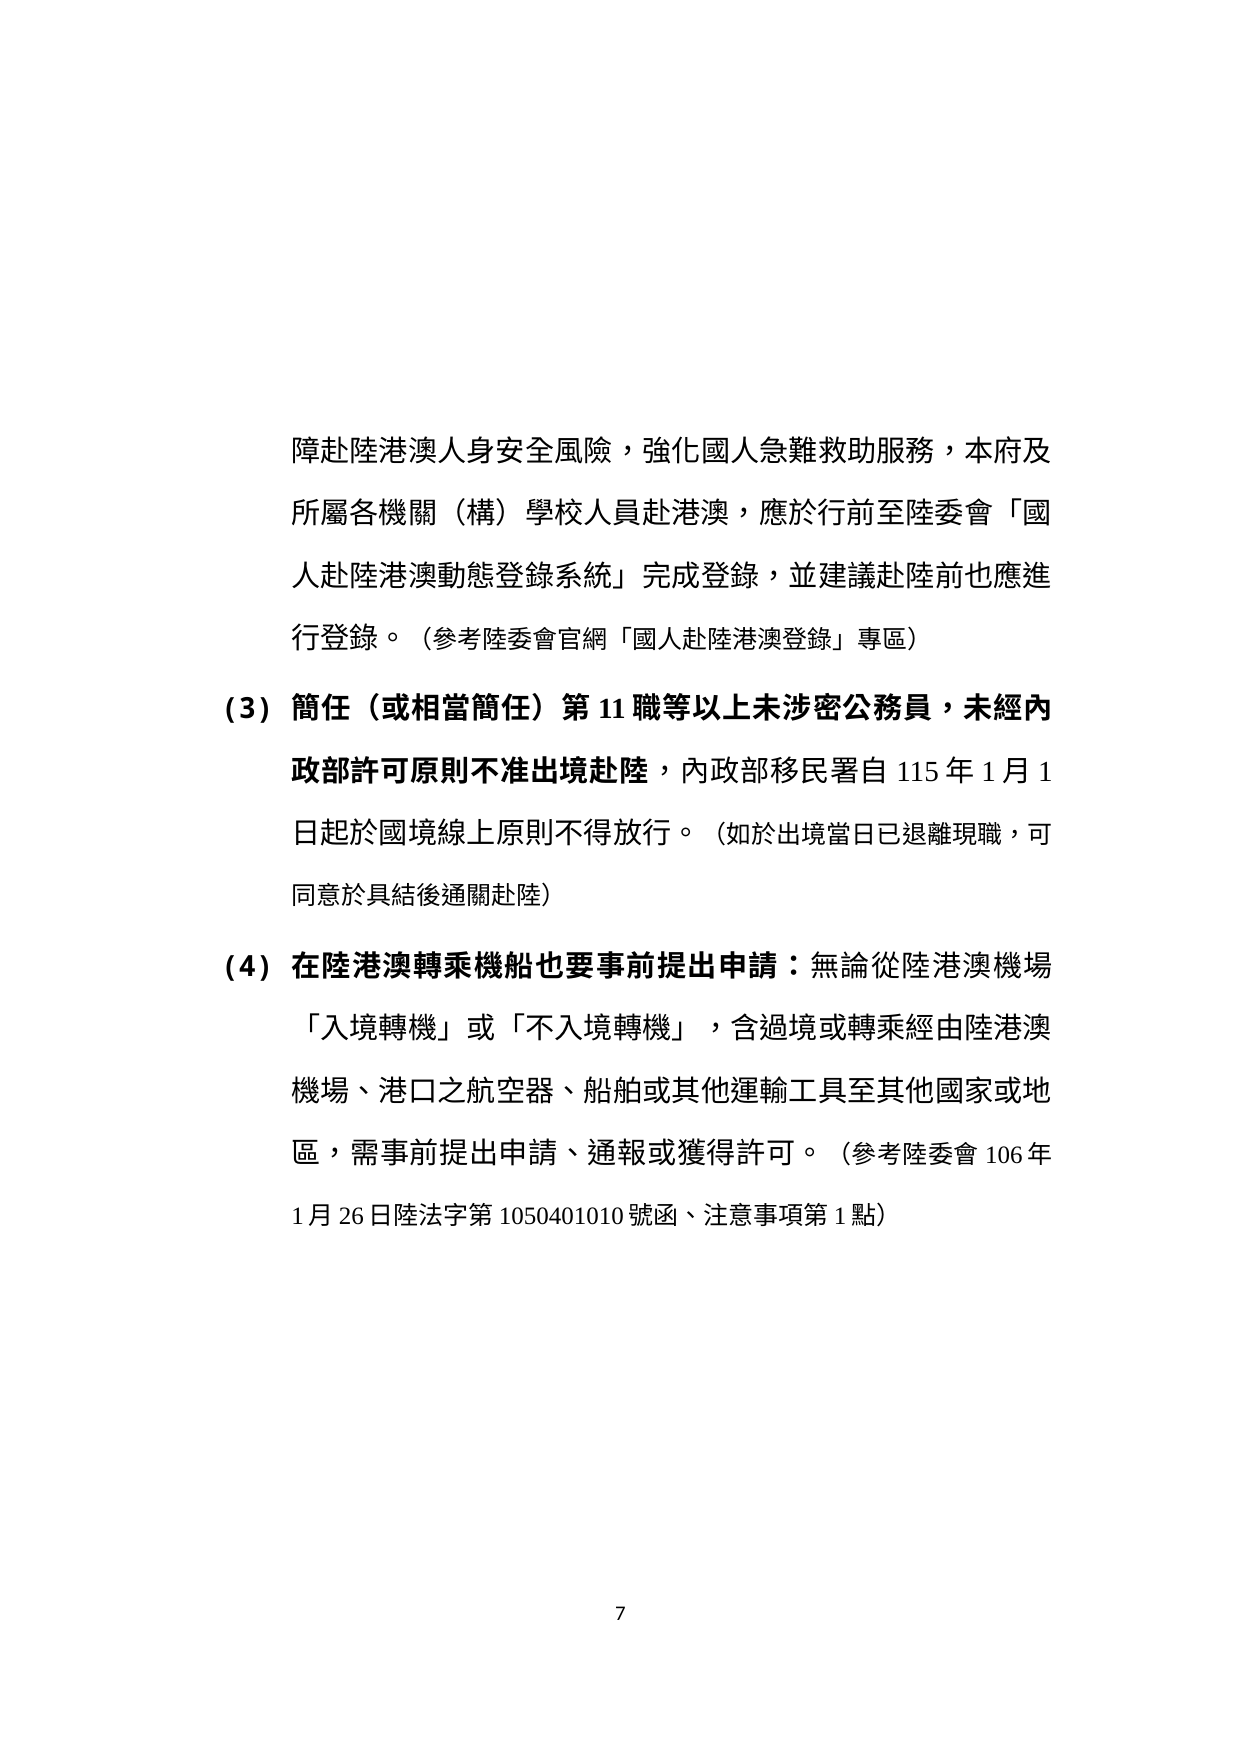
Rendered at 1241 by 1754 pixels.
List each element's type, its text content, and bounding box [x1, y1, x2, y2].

list 簡任（或相當簡任）第11職等以上未涉密公務員，未經內政部許可原則不准出境赴陸，內政部移民署自115年1月1日起於國境線上原則不得放行。（如於出境當日已退離現職，可同意於具結後通關赴陸） [221, 664, 1053, 914]
list 在陸港澳轉乘機船也要事前提出申請：無論從陸港澳機場「入境轉機」或「不入境轉機」，含過境或轉乘經由陸港澳機場、港口之航空器、船舶或其他運輸工具至其他國家或地區，需事前提出申請、通報或獲得許可。（參考陸委會106年1月26日陸法字第1050401010號函、注意事項第1點） [221, 922, 1053, 1234]
list 障赴陸港澳人身安全風險，強化國人急難救助服務，本府及所屬各機關（構）學校人員赴港澳，應於行前至陸委會「國人赴陸港澳動態登錄系統」完成登錄，並建議赴陸前也應進行登錄。（參考陸委會官網「國人赴陸港澳登錄」專區） [221, 407, 1053, 657]
